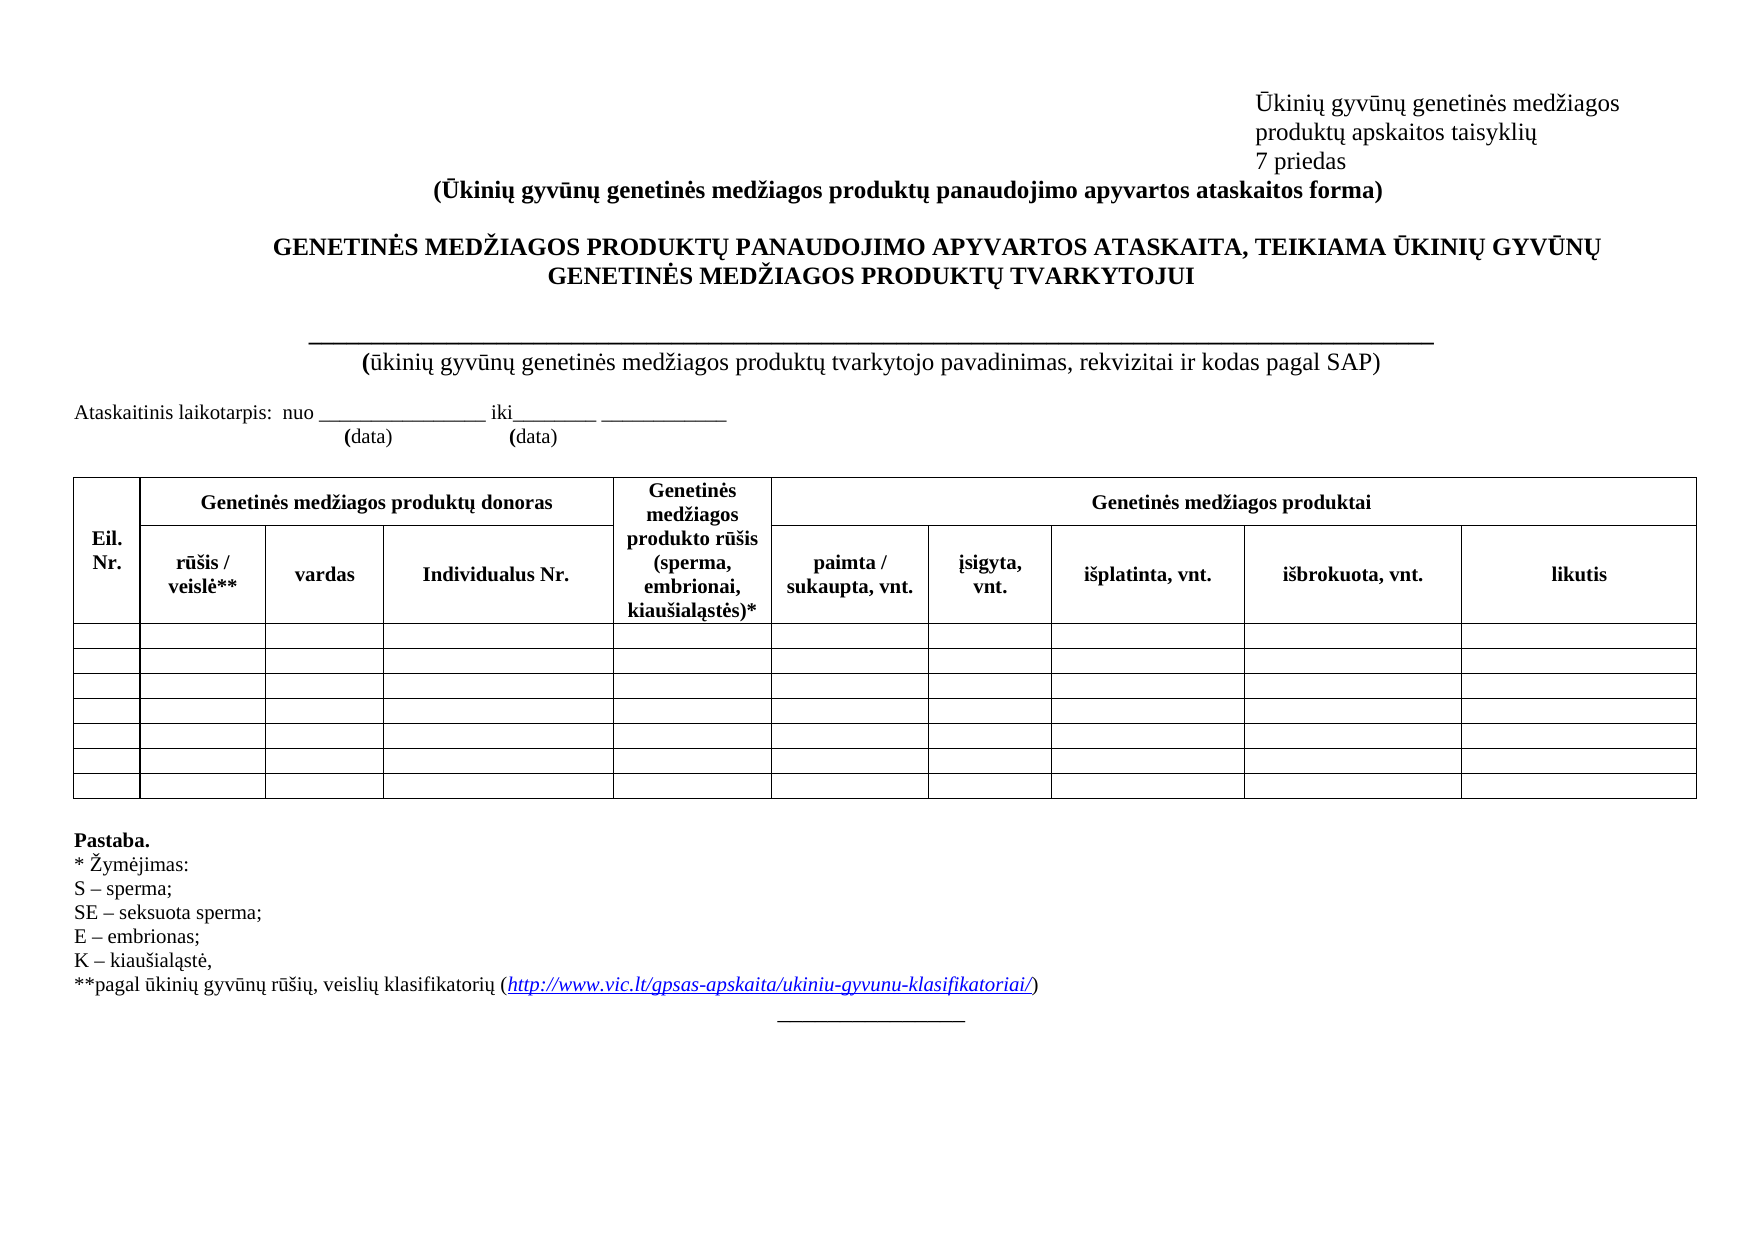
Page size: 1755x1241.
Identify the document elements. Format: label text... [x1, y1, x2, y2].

table_cell [614, 749, 771, 773]
text Ūkinių gyvūnų genetinės medžiagos [1255, 88, 1668, 117]
text * Žymėjimas: [74, 852, 1668, 876]
table_cell [1245, 749, 1461, 773]
table_cell [74, 624, 139, 647]
table_cell [1462, 699, 1696, 723]
table_cell [929, 649, 1051, 673]
table_cell [74, 774, 139, 798]
table_cell [1052, 699, 1244, 723]
text E – embrionas; [74, 924, 1668, 948]
table_cell išplatinta, vnt. [1052, 526, 1244, 622]
table_cell Individualus Nr. [384, 526, 613, 622]
table_cell [266, 749, 383, 773]
table_cell [1052, 774, 1244, 798]
table_cell [1052, 674, 1244, 698]
table_cell [141, 699, 265, 723]
table_cell [1245, 624, 1461, 647]
table_cell [141, 649, 265, 673]
table_cell [772, 674, 928, 698]
table_cell [384, 724, 613, 748]
table_cell [384, 649, 613, 673]
table_cell paimta / sukaupta, vnt. [772, 526, 928, 622]
table_cell [929, 624, 1051, 647]
table_cell [384, 624, 613, 647]
table_cell [141, 624, 265, 647]
table_cell [266, 699, 383, 723]
table_cell [384, 774, 613, 798]
table_cell [266, 724, 383, 748]
table_cell [1462, 674, 1696, 698]
table_cell [614, 699, 771, 723]
table_cell vardas [266, 526, 383, 622]
table_cell [1052, 649, 1244, 673]
table_cell [614, 624, 771, 647]
table_cell [772, 774, 928, 798]
table_cell [141, 749, 265, 773]
table_cell [266, 774, 383, 798]
table_cell [772, 624, 928, 647]
table_cell [1245, 699, 1461, 723]
table_cell išbrokuota, vnt. [1245, 526, 1461, 622]
table_cell [614, 674, 771, 698]
text (ūkinių gyvūnų genetinės medžiagos produktų tvarkytojo pavadinimas, rekvizitai ir kodas pagal SAP) [74, 347, 1668, 376]
table_cell likutis [1462, 526, 1696, 622]
table_cell [1245, 724, 1461, 748]
text S – sperma; [74, 876, 1668, 900]
text (data) (data) [209, 424, 1668, 448]
table_cell [1245, 674, 1461, 698]
table_cell [266, 674, 383, 698]
table_cell [1052, 749, 1244, 773]
text (Ūkinių gyvūnų genetinės medžiagos produktų panaudojimo apyvartos ataskaitos forma) [74, 175, 1668, 203]
table_cell [266, 649, 383, 673]
table_cell įsigyta, vnt. [929, 526, 1051, 622]
table_cell [772, 649, 928, 673]
table_cell [384, 674, 613, 698]
text SE – seksuota sperma; [74, 900, 1668, 924]
table_cell [74, 724, 139, 748]
text _______________ [74, 996, 1668, 1025]
text produktų apskaitos taisyklių [1255, 117, 1668, 146]
text 7 priedas [1255, 146, 1668, 175]
table_cell [929, 749, 1051, 773]
table_cell [1462, 774, 1696, 798]
table_cell [772, 724, 928, 748]
table_cell [929, 724, 1051, 748]
text Ataskaitinis laikotarpis: nuo ________________ iki________ ____________ [74, 400, 1668, 424]
table_cell [141, 774, 265, 798]
table_cell [614, 774, 771, 798]
table_cell [384, 749, 613, 773]
table_cell [1462, 649, 1696, 673]
table_cell [1052, 624, 1244, 647]
table_cell [1462, 749, 1696, 773]
table_cell [74, 649, 139, 673]
table_header Genetinės medžiagos produktai [772, 478, 1696, 525]
text GENETINĖS MEDŽIAGOS PRODUKTŲ PANAUDOJIMO APYVARTOS ATASKAITA, TEIKIAMA ŪKINIŲ GYVŪNŲ GENETINĖS MEDŽIAGOS PRODUKTŲ TVARKYTOJUI [74, 232, 1668, 290]
table_cell [929, 699, 1051, 723]
table_cell [1462, 624, 1696, 647]
text Pastaba. [74, 828, 1668, 852]
table_cell [74, 674, 139, 698]
table_cell [772, 699, 928, 723]
table_cell [141, 674, 265, 698]
table_cell [1052, 724, 1244, 748]
table_header Eil. Nr. [74, 478, 139, 622]
table_cell [1245, 774, 1461, 798]
table_cell [614, 724, 771, 748]
table_cell [266, 624, 383, 647]
table_header Genetinės medžiagos produktų donoras [141, 478, 613, 525]
table_cell [384, 699, 613, 723]
text K – kiaušialąstė, [74, 948, 1668, 972]
text **pagal ūkinių gyvūnų rūšių, veislių klasifikatorių (http://www.vic.lt/gpsas-apskaita/ukiniu-gyvunu-klasifikatoriai/) [74, 972, 1668, 996]
table_cell [141, 724, 265, 748]
table_header Genetinės medžiagos produkto rūšis (sperma, embrionai, kiaušialąstės)* [614, 478, 771, 622]
table_cell [929, 674, 1051, 698]
table_cell [1462, 724, 1696, 748]
table_cell [772, 749, 928, 773]
table_cell [929, 774, 1051, 798]
table_cell [74, 699, 139, 723]
table_cell [74, 749, 139, 773]
table_cell [1245, 649, 1461, 673]
table_cell rūšis / veislė** [141, 526, 265, 622]
text __________________________________________________________________________________________ [74, 318, 1668, 347]
table_cell [614, 649, 771, 673]
